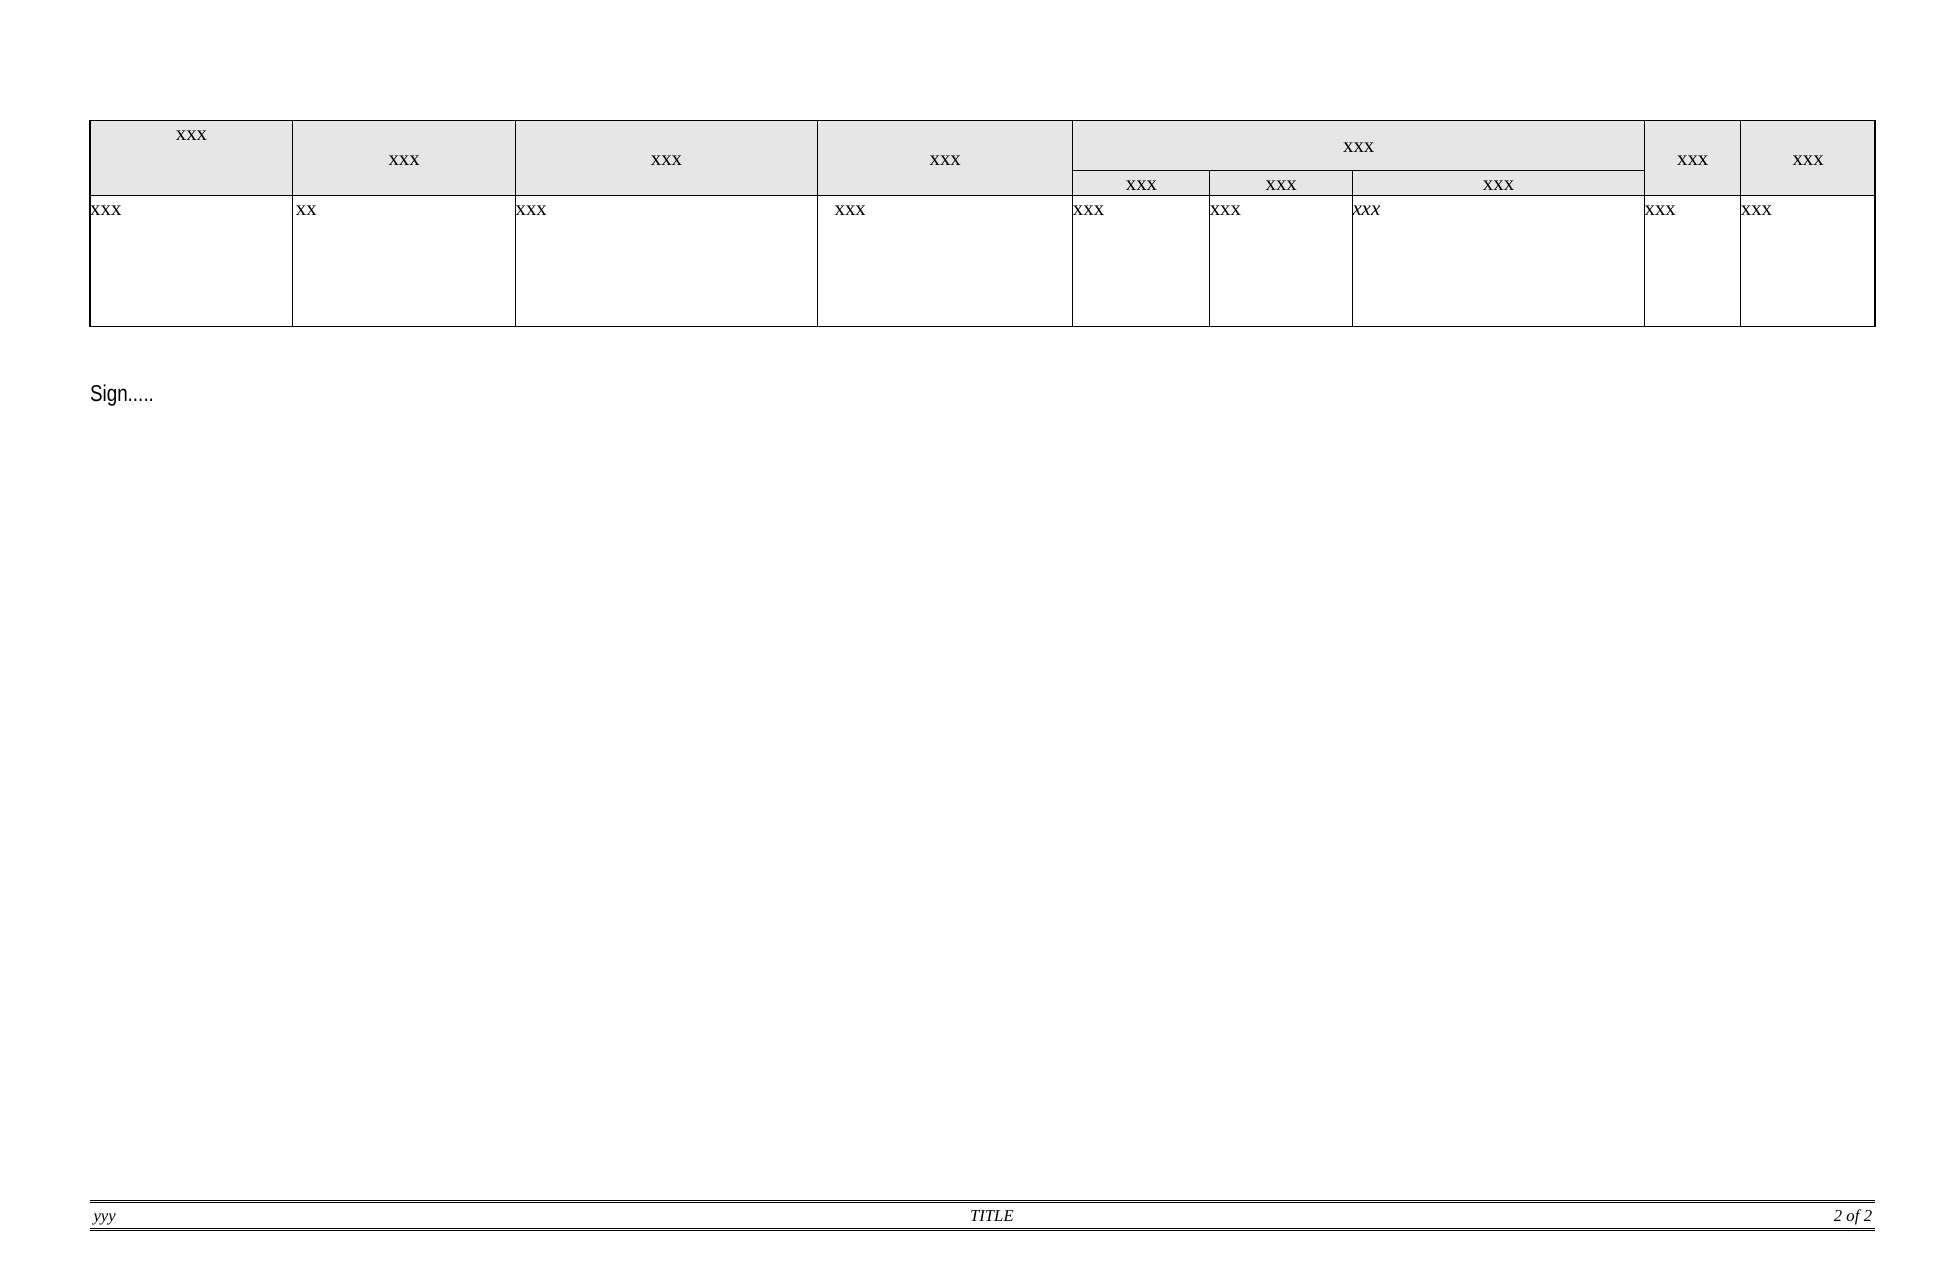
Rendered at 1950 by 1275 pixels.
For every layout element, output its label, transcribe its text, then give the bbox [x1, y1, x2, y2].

table_cell xxx [516, 196, 817, 326]
text Sign..... [90, 380, 1875, 406]
table_cell xxx [1353, 171, 1644, 195]
table_cell xx [293, 196, 515, 326]
table_header xxx [1741, 121, 1874, 195]
table_header xxx [1073, 121, 1644, 170]
table_cell xxx [1073, 171, 1209, 195]
table_header xxx [1645, 121, 1740, 195]
table_cell xxx [91, 196, 292, 326]
table_cell xxx [1210, 171, 1352, 195]
table_cell xxx [1210, 196, 1352, 326]
table_cell xxx [1645, 196, 1740, 326]
table_header xxx [516, 121, 817, 195]
table_header xxx [91, 121, 292, 195]
table_header xxx [293, 121, 515, 195]
table_cell xxx [818, 196, 1072, 326]
table_header xxx [818, 121, 1072, 195]
table_cell xxx [1073, 196, 1209, 326]
table_cell xxx [1741, 196, 1874, 326]
table_cell xxx [1353, 196, 1644, 326]
